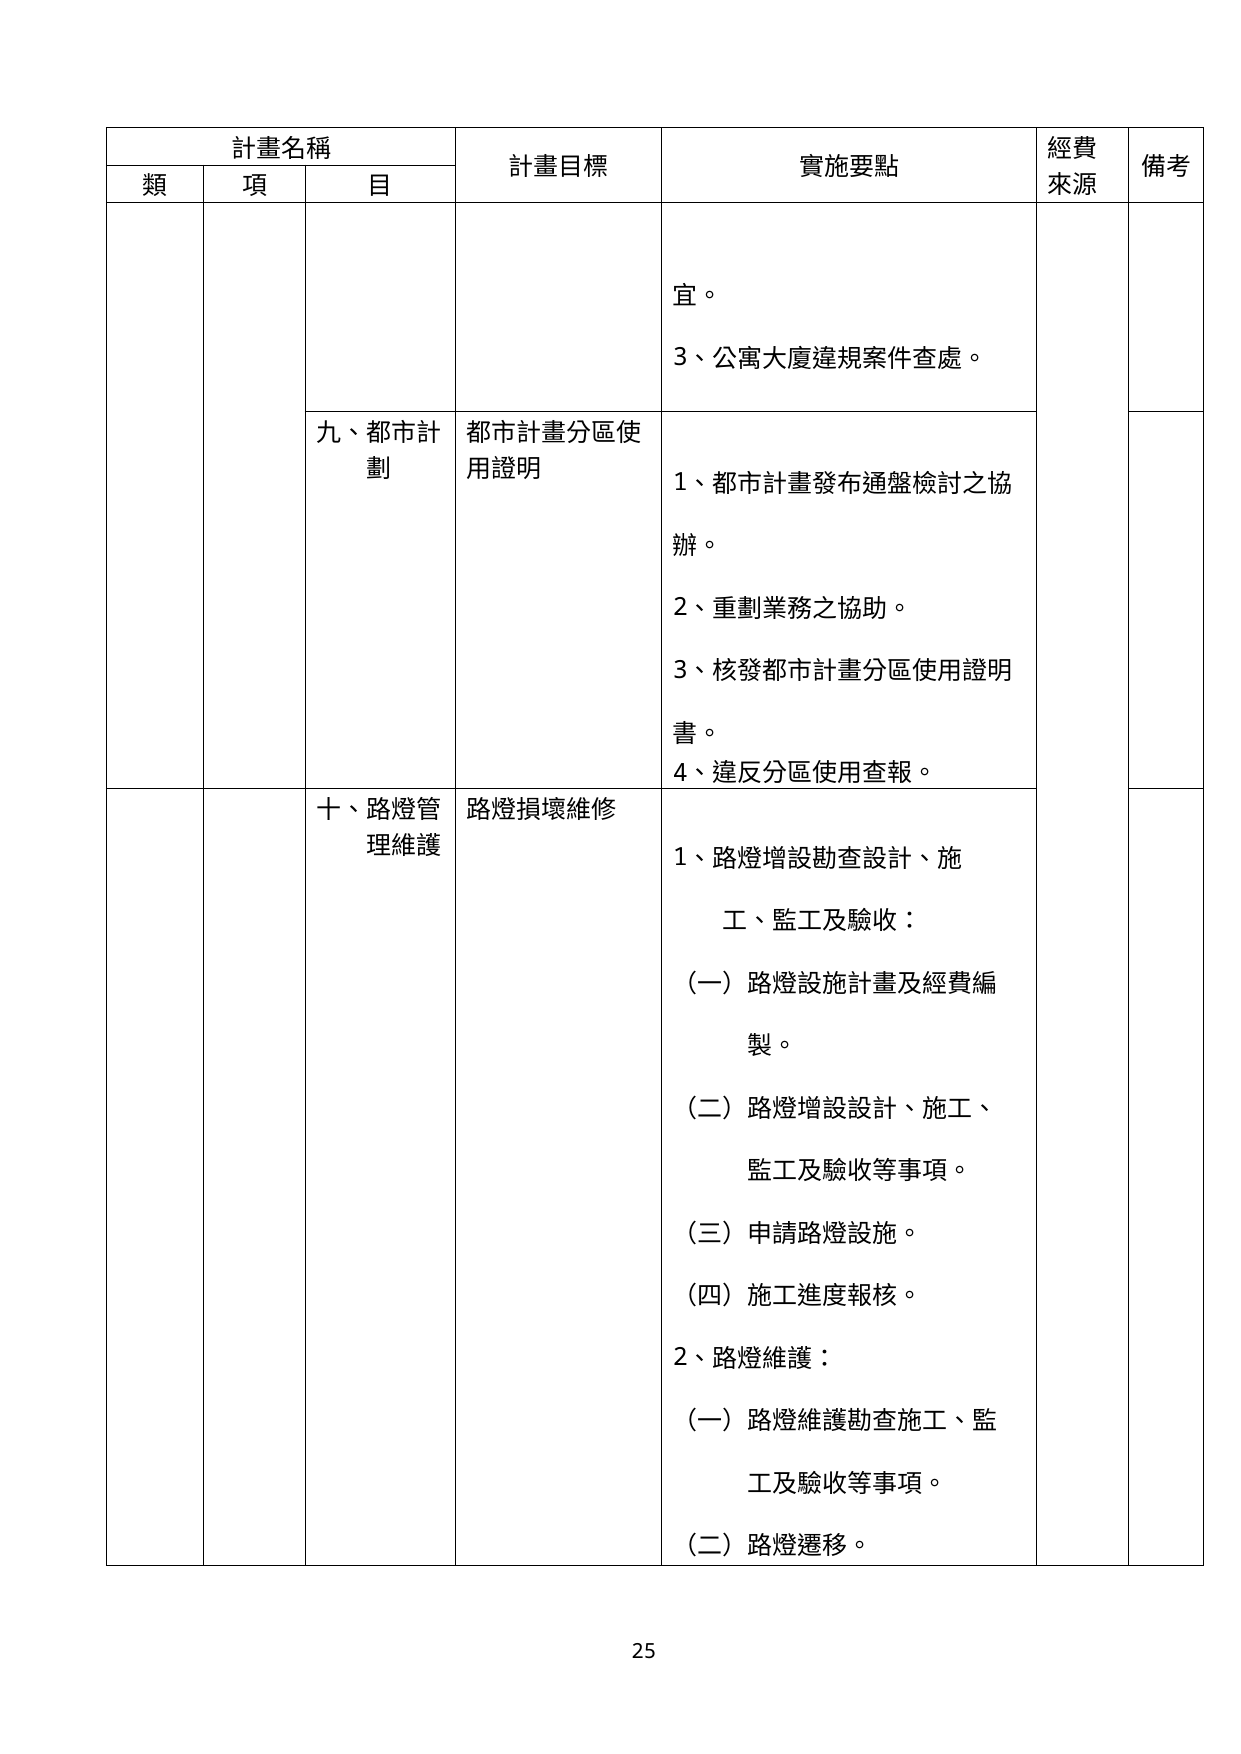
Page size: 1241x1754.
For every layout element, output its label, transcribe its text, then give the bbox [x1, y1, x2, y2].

table_header 計畫名稱 [107, 128, 455, 164]
table_cell [1129, 789, 1203, 1564]
table_header 計畫目標 [456, 128, 661, 202]
table_cell [204, 203, 305, 788]
table_cell 宜。 3、公寓大廈違規案件查處。 [662, 203, 1036, 411]
table_cell 十、路燈管理維護 [306, 789, 455, 1564]
table_cell 類 [107, 166, 203, 202]
table_cell [1129, 412, 1203, 788]
table_cell [456, 203, 661, 411]
table_header 實施要點 [662, 128, 1036, 202]
table_cell [204, 789, 305, 1564]
table_cell 目 [306, 166, 455, 202]
table_cell 項 [204, 166, 305, 202]
table_header 備考 [1129, 128, 1203, 202]
table_cell 1、路燈增設勘查設計、施 工、監工及驗收： （一）路燈設施計畫及經費編 製。 （二）路燈增設設計、施工、 監工及驗收等事項。 （三）申請路燈設施。 （四）施工進度報核。 2、路燈維護： （一）路燈維護勘查施工、監 工及驗收等事項。 （二）路燈遷移。 [662, 789, 1036, 1564]
table_cell [306, 203, 455, 411]
table_cell 路燈損壞維修 [456, 789, 661, 1564]
table_cell [107, 789, 203, 1564]
table_cell 台電年度協助金、專案協助金及市府各局處補助代辦費 [1037, 203, 1128, 1564]
table_cell [1129, 203, 1203, 411]
table_cell 都市計畫分區使用證明 [456, 412, 661, 788]
table_cell [107, 203, 203, 788]
table_cell 九、都市計劃 [306, 412, 455, 788]
table_cell 1、都市計畫發布通盤檢討之協辦。 2、重劃業務之協助。 3、核發都市計畫分區使用證明書。 4、違反分區使用查報。 [662, 412, 1036, 788]
table_header 經費來源及金額 [1037, 128, 1128, 202]
